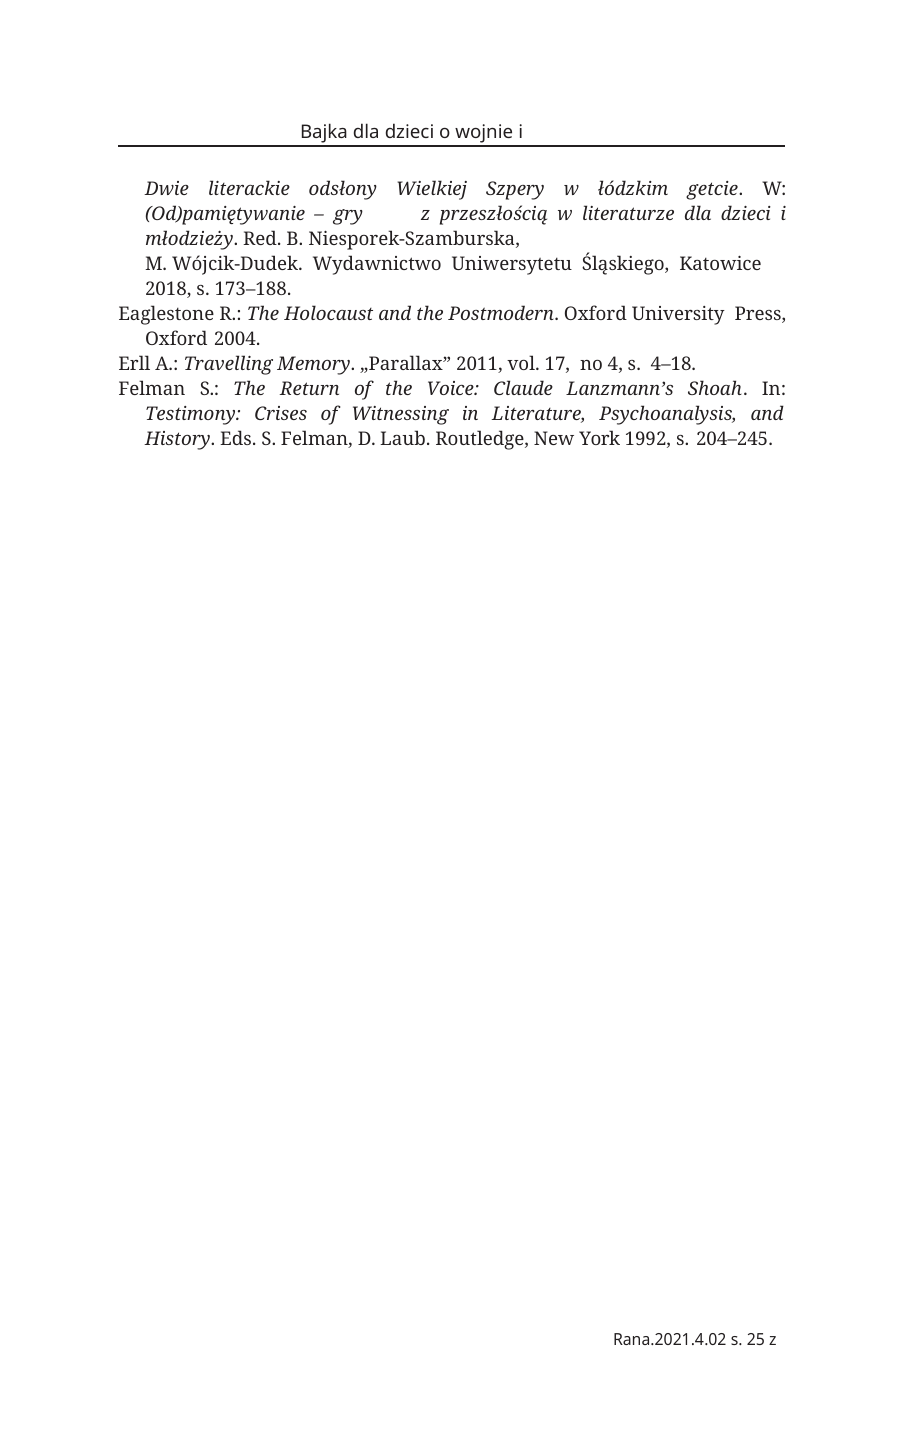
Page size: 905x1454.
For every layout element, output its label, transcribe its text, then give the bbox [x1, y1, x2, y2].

text Felman S.: The Return of the Voice: Claude Lanzmann’s Shoah. In: Testimony: Crises of Witnessing in Literature, Psychoanalysis, and History. Eds. S. Felman, D. Laub. Routledge, New York 1992, s. 204–245. [118, 376, 786, 451]
text Erll A.: Travelling Memory. „Parallax” 2011, vol. 17, no 4, s. 4–18. [118, 351, 798, 376]
text Eaglestone R.: The Holocaust and the Postmodern. Oxford University Press, Oxford 2004. [118, 301, 786, 351]
text M. Wójcik-Dudek. Wydawnictwo Uniwersytetu Śląskiego, Katowice 2018, s. 173–188. [145, 251, 793, 301]
text Dwie literackie odsłony Wielkiej Szpery w łódzkim getcie. W: (Od)pamiętywanie – gry z przeszłością w literaturze dla dzieci i młodzieży. Red. B. Niesporek-Szamburska, [118, 175, 786, 251]
